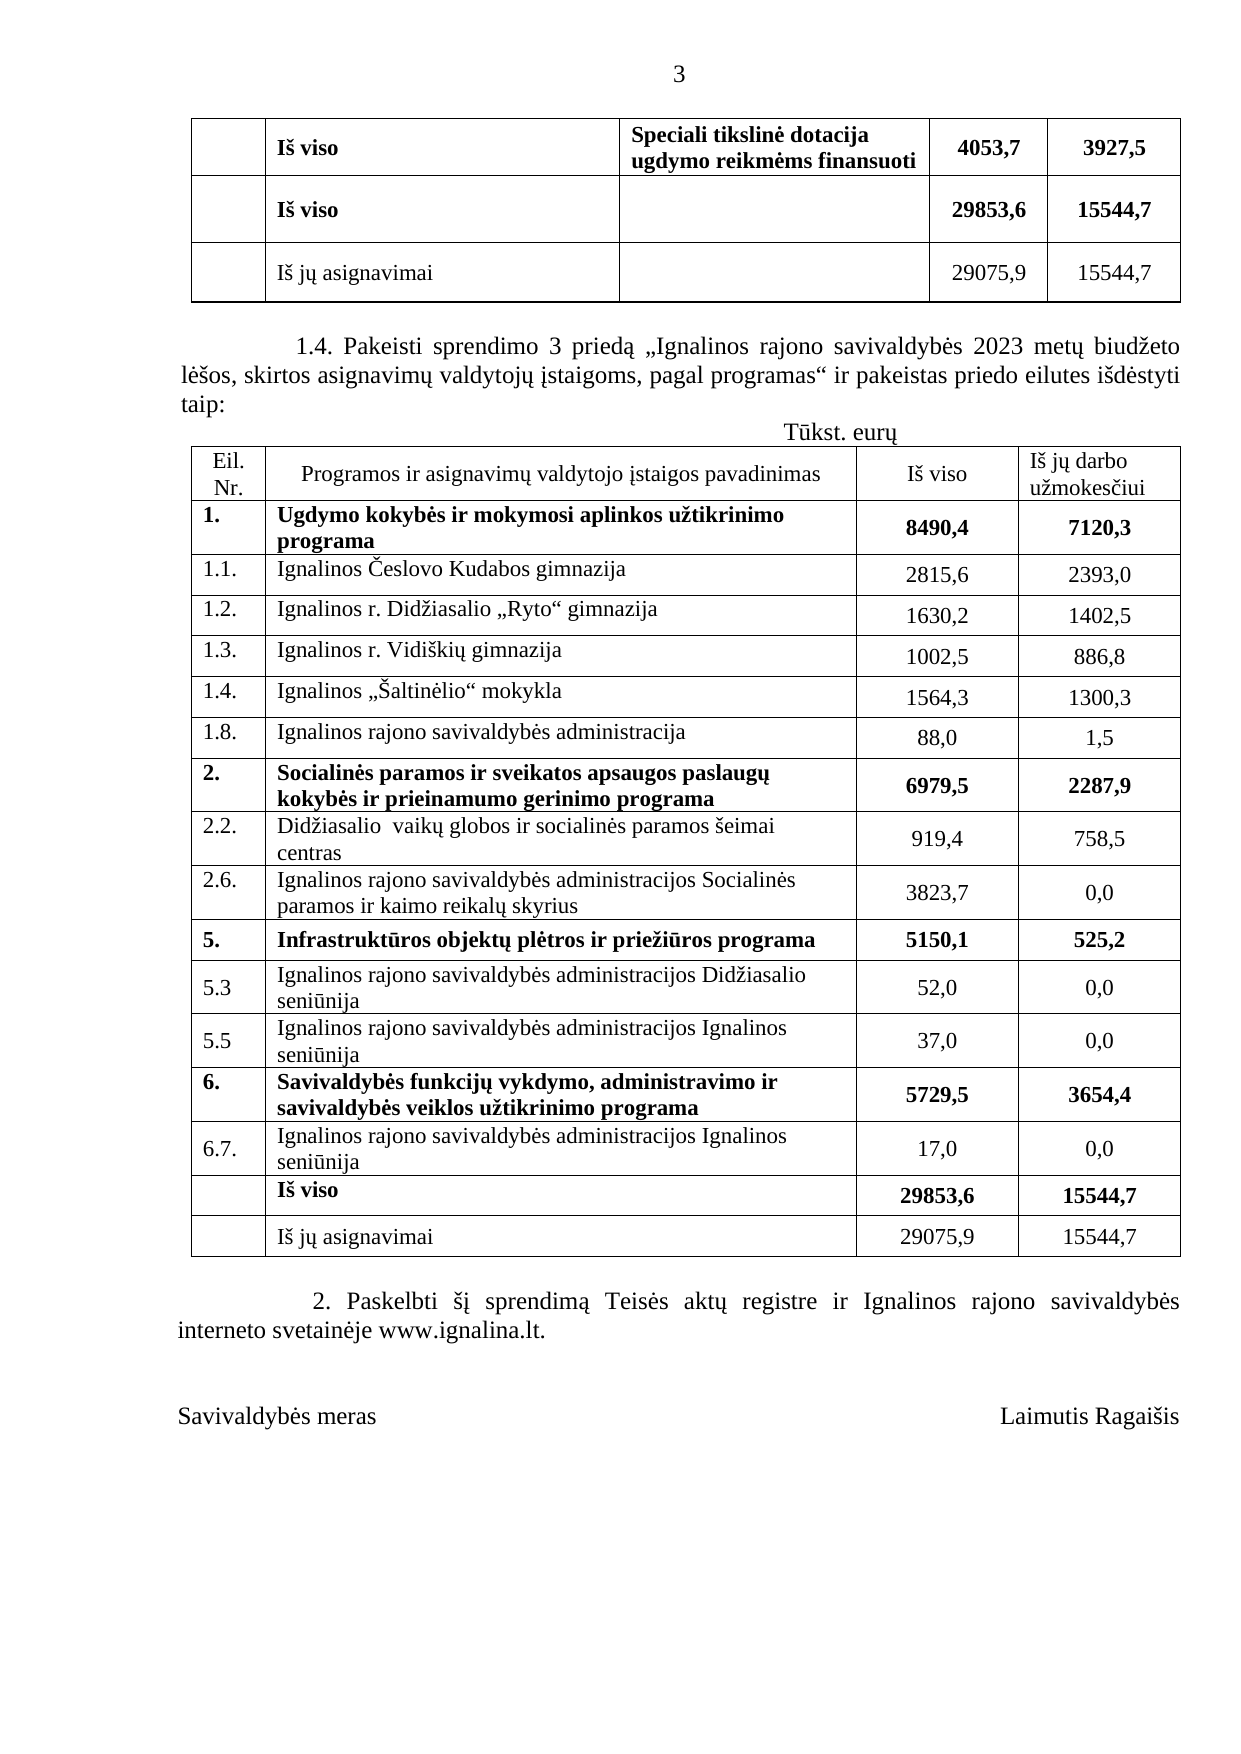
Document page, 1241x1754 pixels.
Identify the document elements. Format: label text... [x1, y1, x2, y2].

table_cell Ignalinos rajono savivaldybės administracijos Ignalinos seniūnija [266, 1014, 856, 1067]
table_cell 7120,3 [1019, 501, 1180, 554]
table_cell 5. [192, 920, 265, 959]
table_cell 2. [192, 759, 265, 811]
table_cell 88,0 [857, 718, 1018, 757]
table_cell 15544,7 [1019, 1216, 1180, 1256]
table_header Iš jų darbo užmokesčiui [1019, 447, 1180, 500]
table_cell Infrastruktūros objektų plėtros ir priežiūros programa [266, 920, 856, 959]
table_cell 3654,4 [1019, 1068, 1180, 1121]
table_cell 1002,5 [857, 636, 1018, 676]
text 2. Paskelbti šį sprendimą Teisės aktų registre ir Ignalinos rajono savivaldybės interneto svetainėje www.ignalina.lt. [177, 1286, 1181, 1343]
table_cell [620, 243, 929, 301]
table_cell 5.5 [192, 1014, 265, 1067]
table_cell [192, 1176, 265, 1215]
table_cell 2287,9 [1019, 759, 1180, 811]
table_cell 1.4. [192, 677, 265, 717]
table_cell 5729,5 [857, 1068, 1018, 1121]
table_cell 5.3 [192, 961, 265, 1013]
table_header Programos ir asignavimų valdytojo įstaigos pavadinimas [266, 447, 856, 500]
table_cell Ignalinos Česlovo Kudabos gimnazija [266, 555, 856, 594]
table_cell Speciali tikslinė dotacija ugdymo reikmėms finansuoti [620, 119, 929, 175]
table_header Eil. Nr. [192, 447, 265, 500]
table_cell [192, 176, 265, 242]
table_cell 886,8 [1019, 636, 1180, 676]
table_cell Ugdymo kokybės ir mokymosi aplinkos užtikrinimo programa [266, 501, 856, 554]
table_cell 3927,5 [1048, 119, 1180, 175]
table_cell 1.3. [192, 636, 265, 676]
table_cell 0,0 [1019, 961, 1180, 1013]
table_cell 6979,5 [857, 759, 1018, 811]
table_cell [620, 176, 929, 242]
table_cell 0,0 [1019, 1014, 1180, 1067]
table_cell [192, 243, 265, 301]
table_cell 3823,7 [857, 866, 1018, 919]
table_cell 1. [192, 501, 265, 554]
table_cell 758,5 [1019, 812, 1180, 865]
table_cell 5150,1 [857, 920, 1018, 959]
table_cell Socialinės paramos ir sveikatos apsaugos paslaugų kokybės ir prieinamumo gerinimo programa [266, 759, 856, 811]
table_cell 8490,4 [857, 501, 1018, 554]
table_cell [192, 119, 265, 175]
text Savivaldybės meras Laimutis Ragaišis [177, 1401, 1181, 1430]
table_cell 29075,9 [857, 1216, 1018, 1256]
table_cell Iš viso [266, 1176, 856, 1215]
table_cell 6. [192, 1068, 265, 1121]
table_cell Ignalinos rajono savivaldybės administracija [266, 718, 856, 757]
table_cell 1.1. [192, 555, 265, 594]
table_cell 1300,3 [1019, 677, 1180, 717]
table_cell 919,4 [857, 812, 1018, 865]
table_cell Ignalinos r. Vidiškių gimnazija [266, 636, 856, 676]
text 1.4. Pakeisti sprendimo 3 priedą „Ignalinos rajono savivaldybės 2023 metų biudžeto lėšos, skirtos asignavimų valdytojų įstaigoms, pagal programas“ ir pakeistas priedo eilutes išdėstyti taip: [181, 331, 1181, 417]
table_cell 6.7. [192, 1122, 265, 1174]
text Tūkst. eurų [181, 417, 1181, 446]
table_cell 4053,7 [930, 119, 1047, 175]
table_cell 525,2 [1019, 920, 1180, 959]
table_cell 52,0 [857, 961, 1018, 1013]
table_cell 1564,3 [857, 677, 1018, 717]
table_cell 2.2. [192, 812, 265, 865]
table_header Iš viso [857, 447, 1018, 500]
table_cell 1,5 [1019, 718, 1180, 757]
table_cell Iš viso [266, 176, 619, 242]
table_cell 15544,7 [1048, 176, 1180, 242]
table_cell 15544,7 [1019, 1176, 1180, 1215]
table_cell 1.2. [192, 596, 265, 635]
table_cell 0,0 [1019, 1122, 1180, 1174]
table_cell Ignalinos rajono savivaldybės administracijos Socialinės paramos ir kaimo reikalų skyrius [266, 866, 856, 919]
table_cell Savivaldybės funkcijų vykdymo, administravimo ir savivaldybės veiklos užtikrinimo programa [266, 1068, 856, 1121]
table_cell 29075,9 [930, 243, 1047, 301]
table_cell 15544,7 [1048, 243, 1180, 301]
table_cell [192, 1216, 265, 1256]
table_cell Ignalinos rajono savivaldybės administracijos Ignalinos seniūnija [266, 1122, 856, 1174]
table_cell 1402,5 [1019, 596, 1180, 635]
table_cell 2.6. [192, 866, 265, 919]
table_cell Ignalinos r. Didžiasalio „Ryto“ gimnazija [266, 596, 856, 635]
table_cell 0,0 [1019, 866, 1180, 919]
table_cell Ignalinos rajono savivaldybės administracijos Didžiasalio seniūnija [266, 961, 856, 1013]
table_cell 2393,0 [1019, 555, 1180, 594]
table_cell 17,0 [857, 1122, 1018, 1174]
table_cell Iš jų asignavimai [266, 243, 619, 301]
table_cell Didžiasalio vaikų globos ir socialinės paramos šeimai centras [266, 812, 856, 865]
table_cell 29853,6 [930, 176, 1047, 242]
table_cell Iš viso [266, 119, 619, 175]
table_cell 1.8. [192, 718, 265, 757]
table_cell 37,0 [857, 1014, 1018, 1067]
table_cell 1630,2 [857, 596, 1018, 635]
table_cell 2815,6 [857, 555, 1018, 594]
table_cell Ignalinos „Šaltinėlio“ mokykla [266, 677, 856, 717]
table_cell 29853,6 [857, 1176, 1018, 1215]
table_cell Iš jų asignavimai [266, 1216, 856, 1256]
